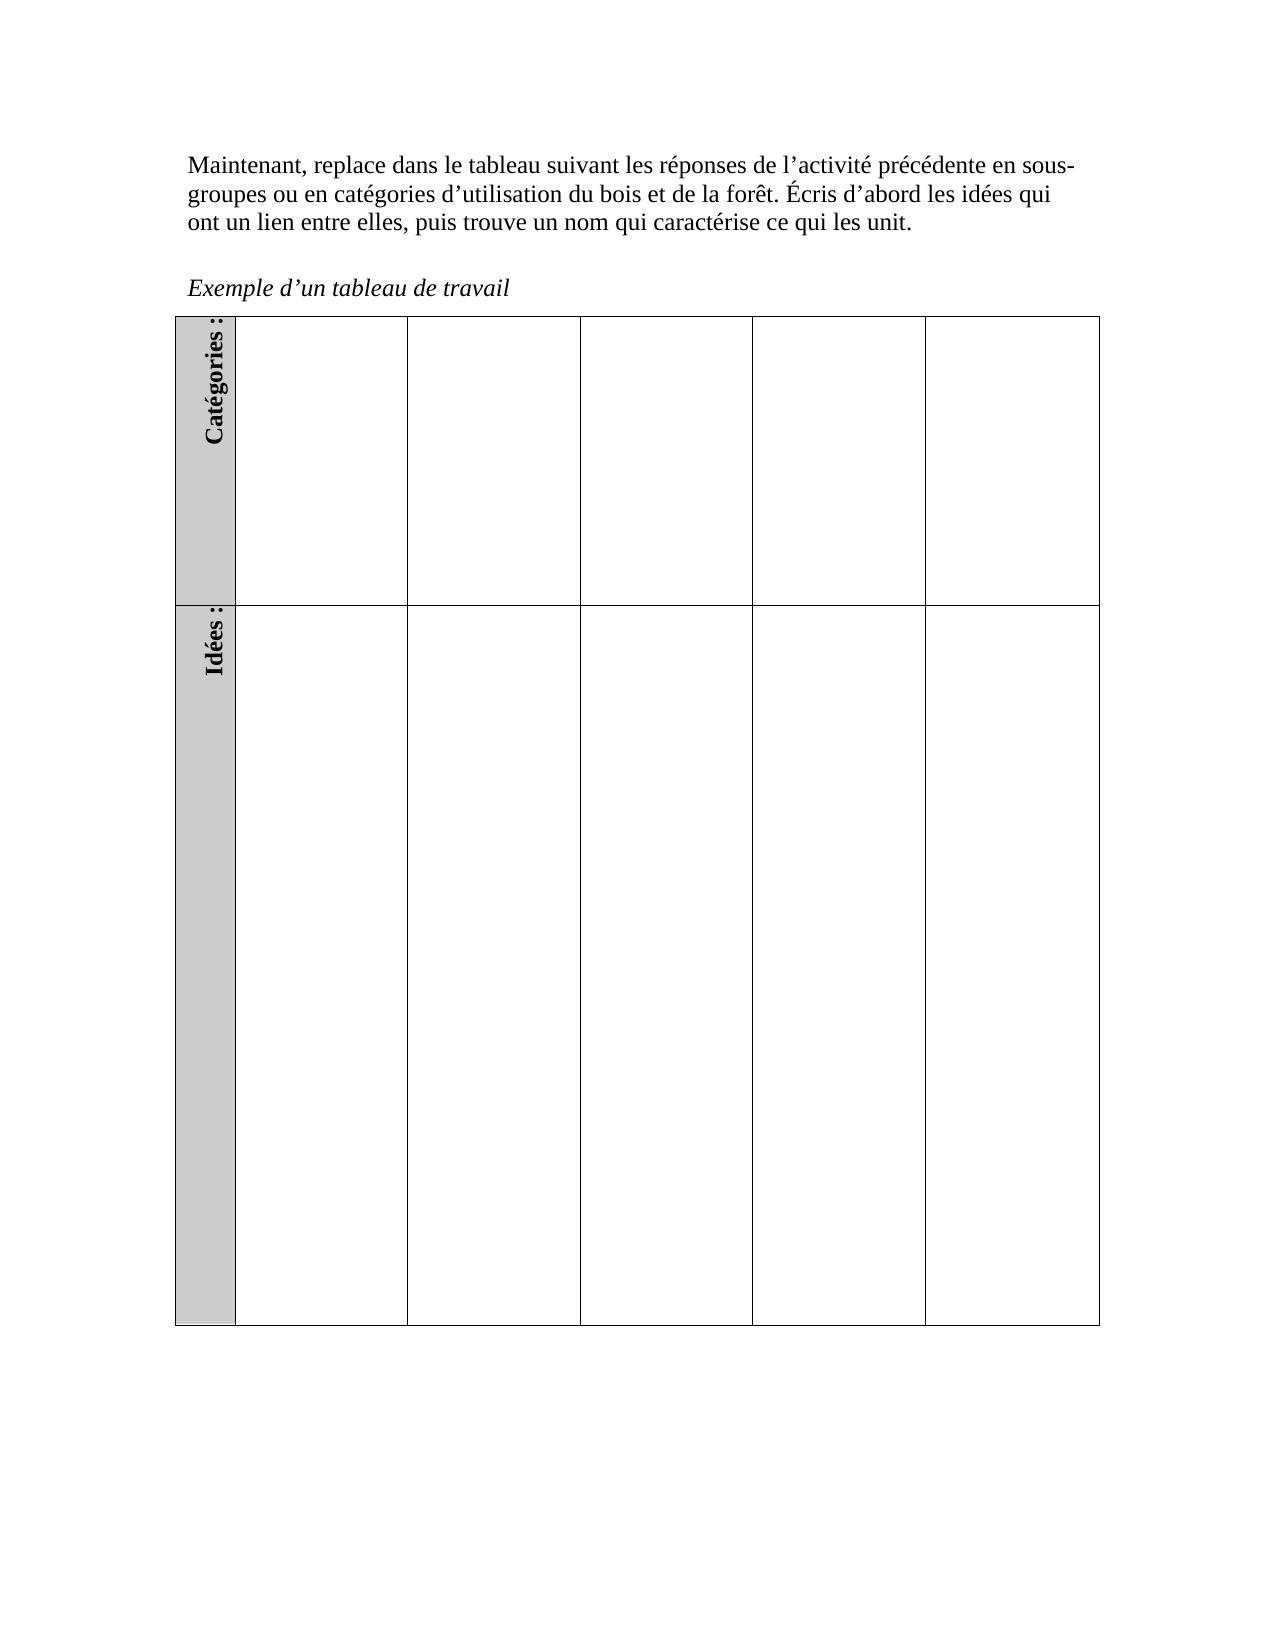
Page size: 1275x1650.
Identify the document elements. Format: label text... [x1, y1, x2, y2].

text Exemple d’un tableau de travail [187, 273, 1087, 302]
table_header [753, 317, 925, 605]
table_header [581, 317, 752, 605]
table_cell [236, 606, 407, 1324]
table_header [236, 317, 407, 605]
table_cell [408, 606, 580, 1324]
table_header [926, 317, 1099, 605]
text Maintenant, replace dans le tableau suivant les réponses de l’activité précédente en sous-groupes ou en catégories d’utilisation du bois et de la forêt. Écris d’abord les idées qui ont un lien entre elles, puis trouve un nom qui caractérise ce qui les unit. [187, 150, 1087, 236]
table_cell Idées : [176, 606, 235, 1324]
table_cell [581, 606, 752, 1324]
table_cell [926, 606, 1099, 1324]
table_header Catégories : [176, 317, 235, 605]
table_header [408, 317, 580, 605]
table_cell [753, 606, 925, 1324]
